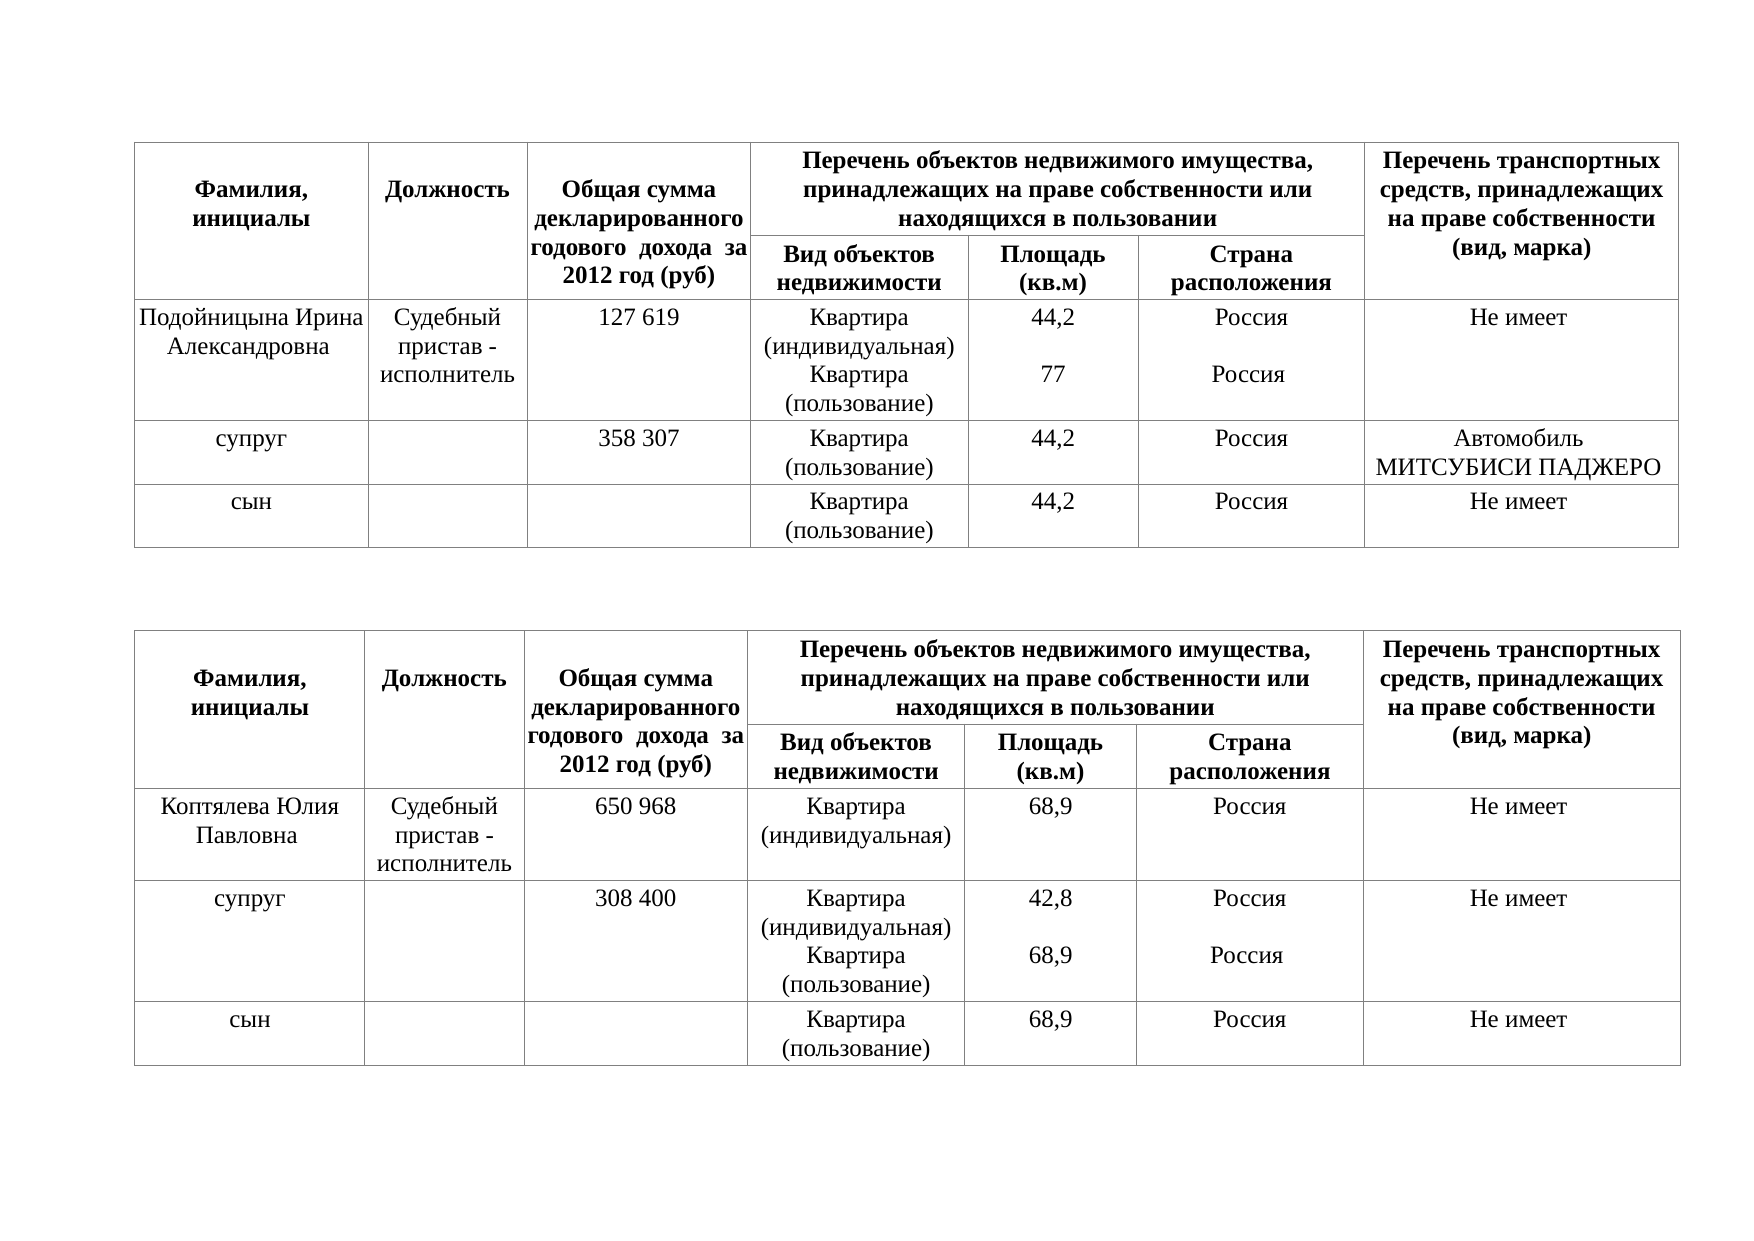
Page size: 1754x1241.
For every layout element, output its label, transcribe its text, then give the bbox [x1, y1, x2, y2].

table_cell супруг [135, 421, 368, 483]
table_cell Квартира (индивидуальная) Квартира (пользование) [748, 881, 964, 1001]
table_cell Россия Россия [1139, 300, 1364, 420]
table_cell Судебный пристав - исполнитель [365, 789, 524, 880]
table_cell 650 968 [525, 789, 747, 880]
table_cell [369, 421, 527, 483]
table_cell Не имеет [1364, 1002, 1680, 1064]
table_cell Страна расположения [1137, 725, 1363, 788]
table_cell Автомобиль МИТСУБИСИ ПАДЖЕРО [1365, 421, 1678, 483]
table_cell Судебный пристав - исполнитель [369, 300, 527, 420]
table_cell [365, 1002, 524, 1064]
table_cell Россия Россия [1137, 881, 1363, 1001]
table_header Общая сумма декларированного годового дохода за 2012 год (руб) [528, 143, 750, 299]
table_cell Коптялева Юлия Павловна [135, 789, 364, 880]
table_cell Не имеет [1364, 881, 1680, 1001]
table_cell Квартира (пользование) [751, 421, 968, 483]
table_header Перечень объектов недвижимого имущества, принадлежащих на праве собственности или находящихся в пользовании [751, 143, 1364, 235]
table_cell Квартира (индивидуальная) [748, 789, 964, 880]
table_cell Страна расположения [1139, 236, 1364, 299]
table_cell [528, 485, 750, 547]
table_cell Вид объектов недвижимости [751, 236, 968, 299]
table_cell 44,2 [969, 421, 1138, 483]
table_cell Площадь (кв.м) [965, 725, 1136, 788]
table_cell Квартира (индивидуальная) Квартира (пользование) [751, 300, 968, 420]
table_header Фамилия, инициалы [135, 631, 364, 788]
table_cell 308 400 [525, 881, 747, 1001]
table_header Перечень транспортных средств, принадлежащих на праве собственности (вид, марка) [1364, 631, 1680, 788]
table_cell Не имеет [1364, 789, 1680, 880]
table_cell Россия [1139, 421, 1364, 483]
table_cell Вид объектов недвижимости [748, 725, 964, 788]
table_cell супруг [135, 881, 364, 1001]
table_header Должность [365, 631, 524, 788]
table_header Фамилия, инициалы [135, 143, 368, 299]
table_cell Россия [1137, 1002, 1363, 1064]
table_cell Квартира (пользование) [748, 1002, 964, 1064]
table_header Должность [369, 143, 527, 299]
table_cell [365, 881, 524, 1001]
table_cell Площадь (кв.м) [969, 236, 1138, 299]
table_cell Не имеет [1365, 300, 1678, 420]
table_cell Россия [1139, 485, 1364, 547]
table_cell Подойницына Ирина Александровна [135, 300, 368, 420]
table_cell [369, 485, 527, 547]
table_cell сын [135, 1002, 364, 1064]
table_cell Не имеет [1365, 485, 1678, 547]
table_cell 44,2 77 [969, 300, 1138, 420]
table_cell 44,2 [969, 485, 1138, 547]
table_header Общая сумма декларированного годового дохода за 2012 год (руб) [525, 631, 747, 788]
table_header Перечень объектов недвижимого имущества, принадлежащих на праве собственности или находящихся в пользовании [748, 631, 1363, 723]
table_cell 127 619 [528, 300, 750, 420]
table_cell 42,8 68,9 [965, 881, 1136, 1001]
table_cell 68,9 [965, 789, 1136, 880]
table_cell [525, 1002, 747, 1064]
table_cell Россия [1137, 789, 1363, 880]
table_cell сын [135, 485, 368, 547]
table_header Перечень транспортных средств, принадлежащих на праве собственности (вид, марка) [1365, 143, 1678, 299]
table_cell 68,9 [965, 1002, 1136, 1064]
table_cell 358 307 [528, 421, 750, 483]
table_cell Квартира (пользование) [751, 485, 968, 547]
